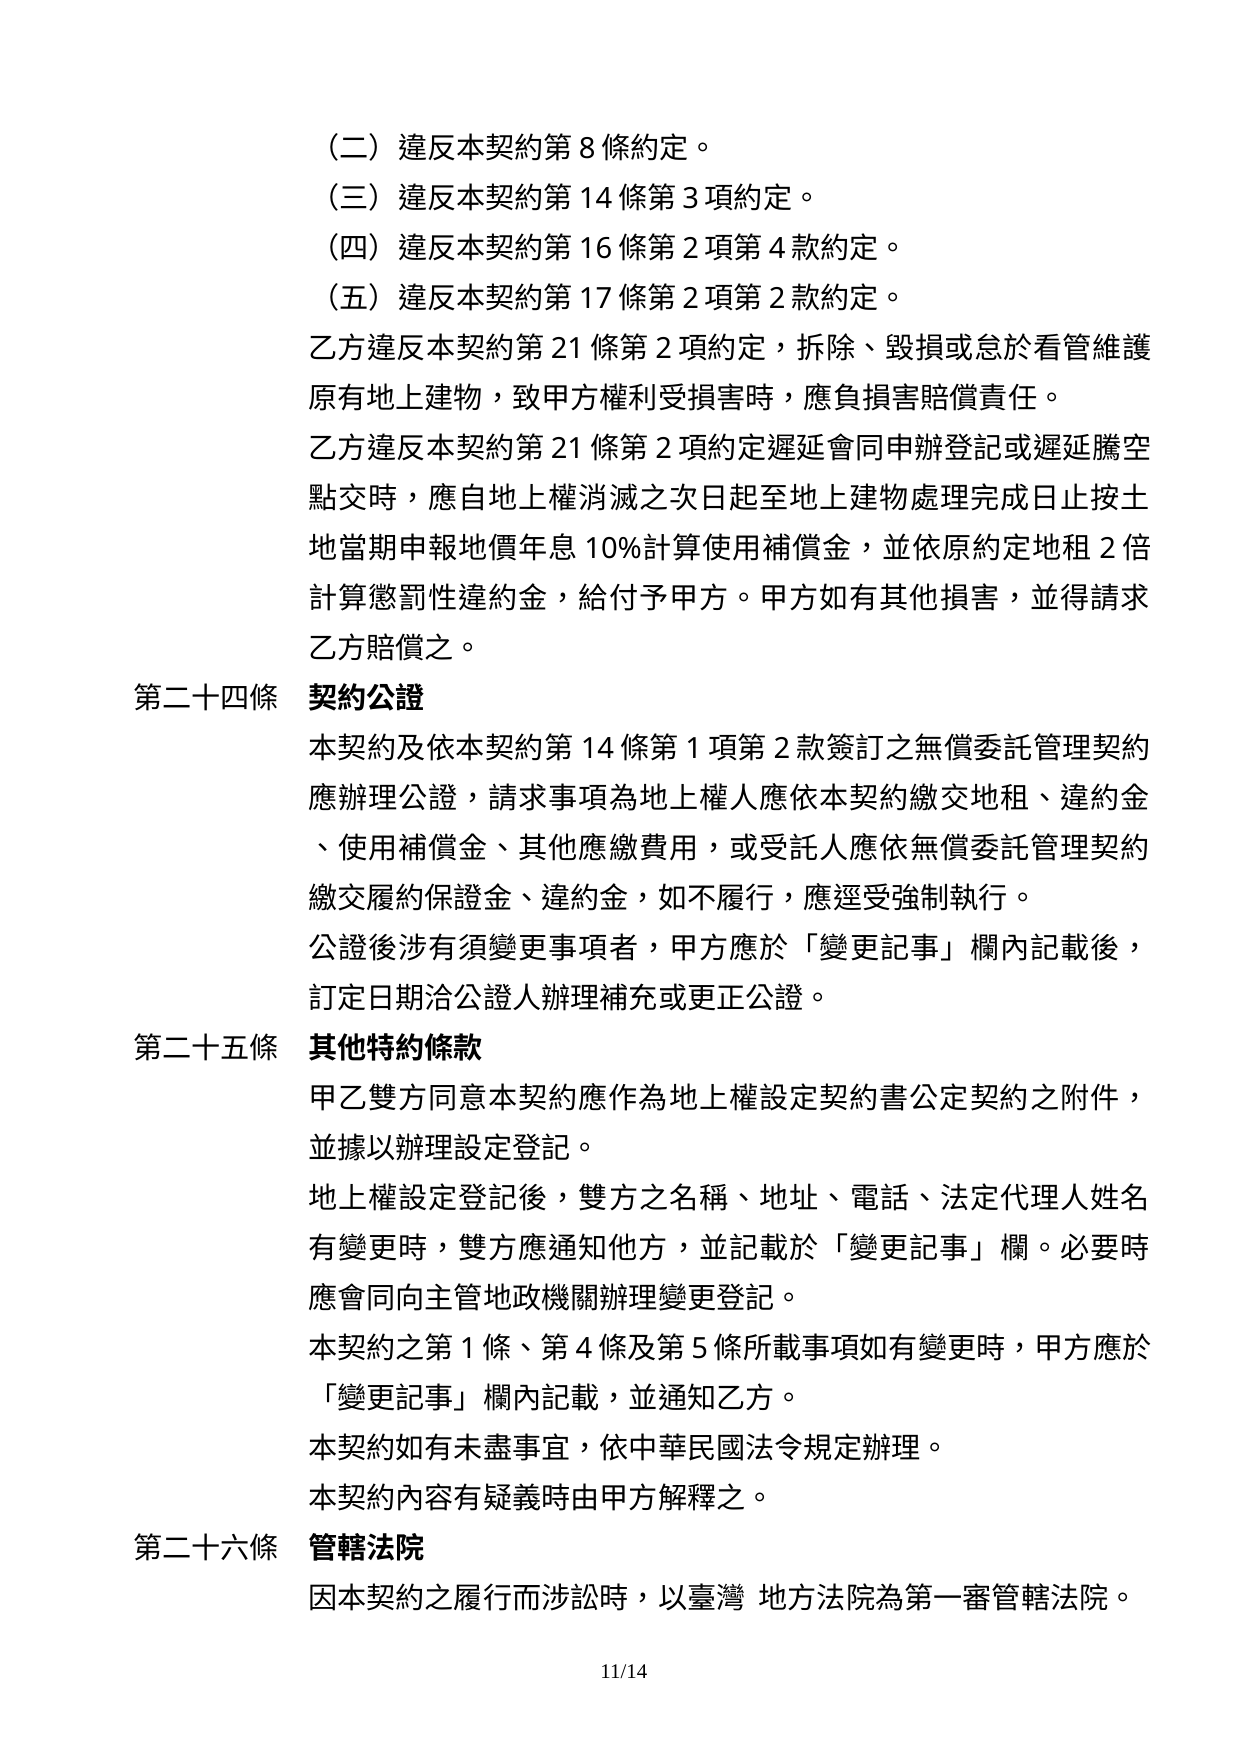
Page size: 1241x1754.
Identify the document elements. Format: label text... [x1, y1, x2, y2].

text （三）違反本契約第14條第3項約定。 [310, 168, 1152, 218]
text 地上權設定登記後，雙方之名稱、地址、電話、法定代理人姓名有變更時，雙方應通知他方，並記載於「變更記事」欄。必要時應會同向主管地政機關辦理變更登記。 [308, 1168, 1152, 1318]
text 本契約及依本契約第14條第1項第2款簽訂之無償委託管理契約應辦理公證，請求事項為地上權人應依本契約繳交地租、違約金、使用補償金、其他應繳費用，或受託人應依無償委託管理契約繳交履約保證金、違約金，如不履行，應逕受強制執行。 [308, 718, 1152, 918]
text 甲乙雙方同意本契約應作為地上權設定契約書公定契約之附件，並據以辦理設定登記。 [308, 1068, 1152, 1168]
text 第二十五條 其他特約條款 [133, 1018, 1152, 1068]
text 本契約如有未盡事宜，依中華民國法令規定辦理。 [308, 1418, 1152, 1468]
text （四）違反本契約第16條第2項第4款約定。 [310, 218, 1152, 268]
text 本契約之第1條、第4條及第5條所載事項如有變更時，甲方應於「變更記事」欄內記載，並通知乙方。 [308, 1318, 1152, 1418]
text 第二十四條 契約公證 [133, 668, 1152, 718]
text （五）違反本契約第17條第2項第2款約定。 [310, 268, 1152, 318]
text 本契約內容有疑義時由甲方解釋之。 [308, 1468, 1152, 1518]
text 乙方違反本契約第21條第2項約定，拆除、毀損或怠於看管維護原有地上建物，致甲方權利受損害時，應負損害賠償責任。 [308, 318, 1152, 418]
text 第二十六條 管轄法院 [133, 1518, 1152, 1568]
text （二）違反本契約第8條約定。 [310, 118, 1152, 168]
text 公證後涉有須變更事項者，甲方應於「變更記事」欄內記載後，訂定日期洽公證人辦理補充或更正公證。 [308, 918, 1152, 1018]
text 乙方違反本契約第21條第2項約定遲延會同申辦登記或遲延騰空點交時，應自地上權消滅之次日起至地上建物處理完成日止按土地當期申報地價年息10%計算使用補償金，並依原約定地租2倍計算懲罰性違約金，給付予甲方。甲方如有其他損害，並得請求乙方賠償之。 [308, 418, 1152, 668]
text 因本契約之履行而涉訟時，以臺灣 地方法院為第一審管轄法院。 [308, 1568, 1152, 1618]
